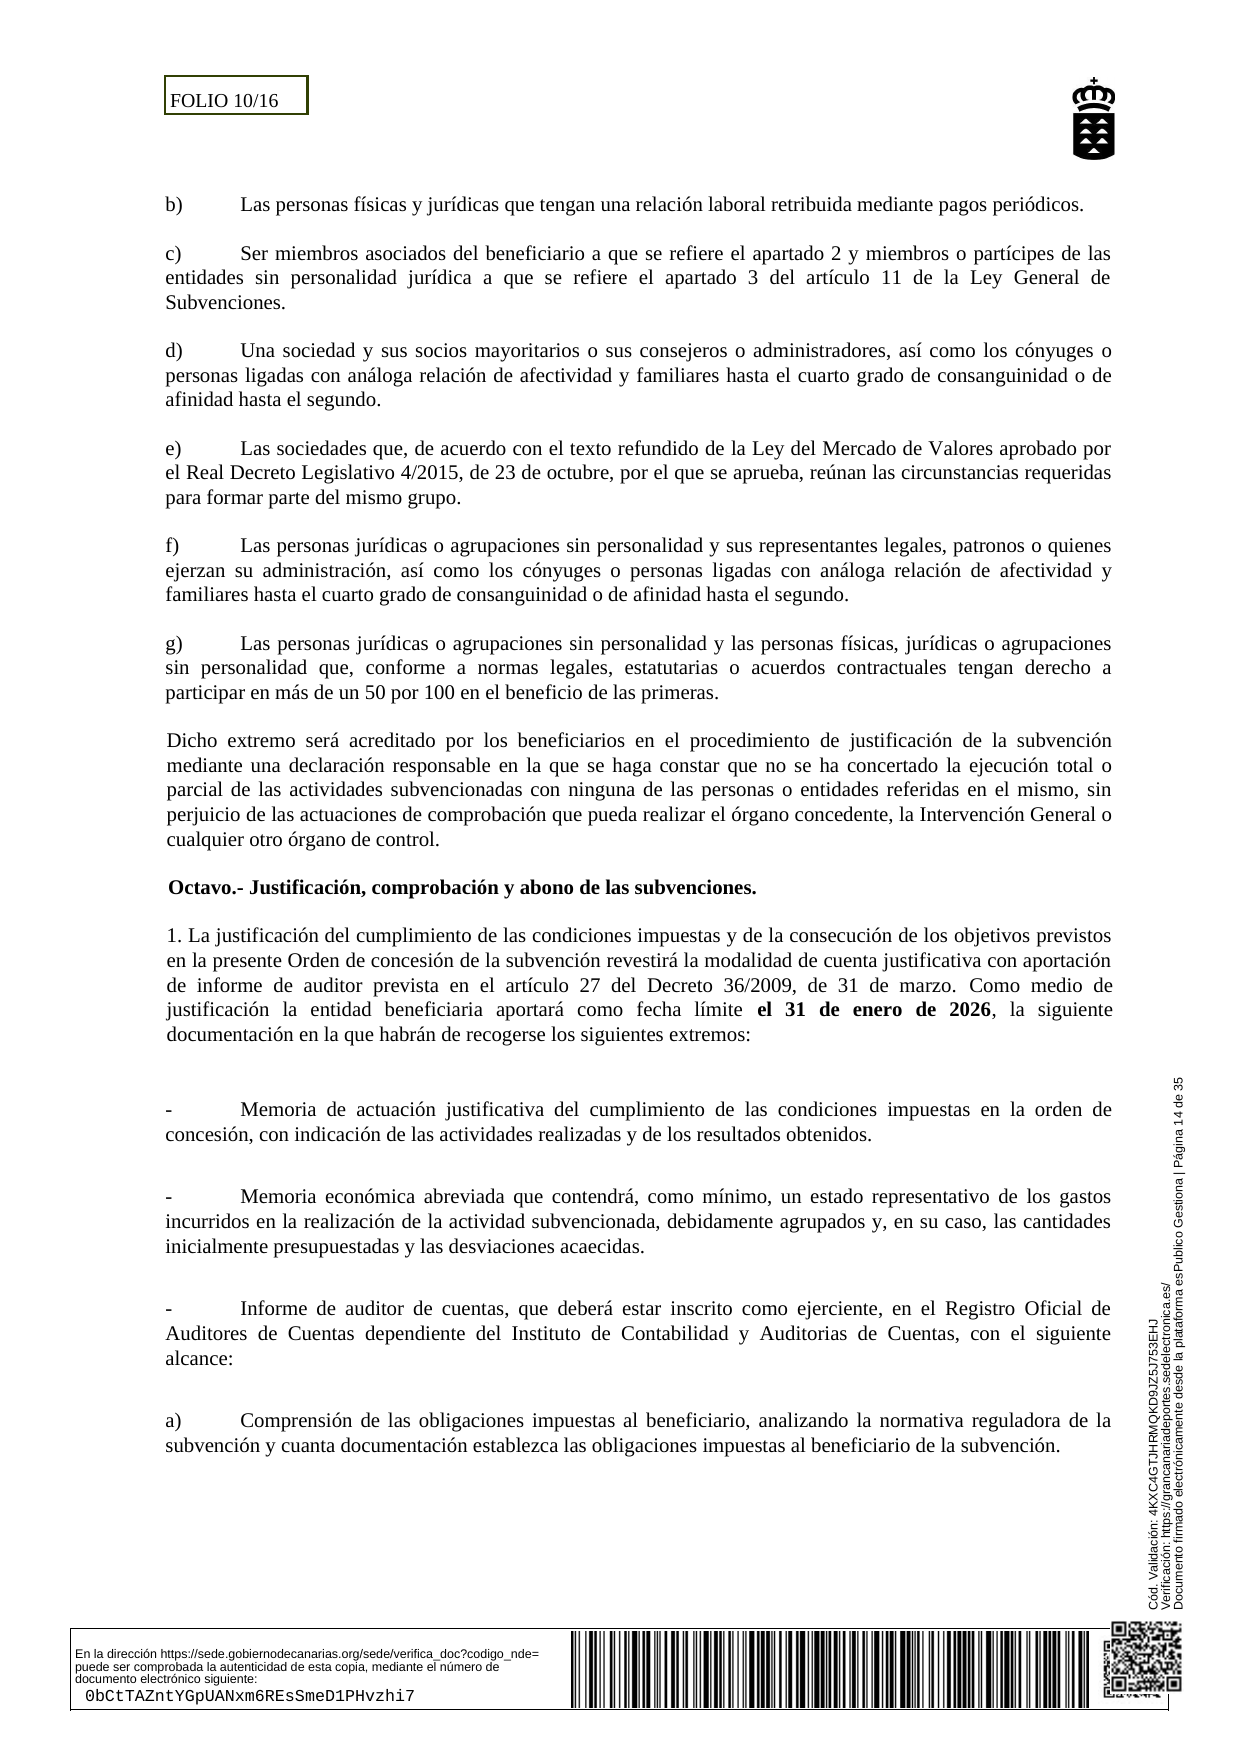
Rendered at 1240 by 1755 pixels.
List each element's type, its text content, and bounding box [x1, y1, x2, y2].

list Las personas jurídicas o agrupaciones sin personalidad y las personas físicas, jurídicas o agrupaciones sin personalidad que, conforme a normas legales, estatutarias o acuerdos contractuales tengan derecho a participar en más de un 50 por 100 en el beneficio de las primeras. [165, 631, 1113, 704]
text Octavo.- Justificación, comprobación y abono de las subvenciones. [168, 875, 1114, 899]
list Memoria de actuación justificativa del cumplimiento de las condiciones impuestas en la orden de concesión, con indicación de las actividades realizadas y de los resultados obtenidos. [165, 1097, 1113, 1146]
list Memoria económica abreviada que contendrá, como mínimo, un estado representativo de los gastos incurridos en la realización de la actividad subvencionada, debidamente agrupados y, en su caso, las cantidades inicialmente presupuestadas y las desviaciones acaecidas. [165, 1184, 1113, 1258]
text Dicho extremo será acreditado por los beneficiarios en el procedimiento de justificación de la subvención mediante una declaración responsable en la que se haga constar que no se ha concertado la ejecución total o parcial de las actividades subvencionadas con ninguna de las personas o entidades referidas en el mismo, sin perjuicio de las actuaciones de comprobación que pueda realizar el órgano concedente, la Intervención General o cualquier otro órgano de control. [166, 728, 1113, 851]
list Ser miembros asociados del beneficiario a que se refiere el apartado 2 y miembros o partícipes de las entidades sin personalidad jurídica a que se refiere el apartado 3 del artículo 11 de la Ley General de Subvenciones. [165, 241, 1113, 314]
list Una sociedad y sus socios mayoritarios o sus consejeros o administradores, así como los cónyuges o personas ligadas con análoga relación de afectividad y familiares hasta el cuarto grado de consanguinidad o de afinidad hasta el segundo. [165, 338, 1113, 411]
list Las personas jurídicas o agrupaciones sin personalidad y sus representantes legales, patronos o quienes ejerzan su administración, así como los cónyuges o personas ligadas con análoga relación de afectividad y familiares hasta el cuarto grado de consanguinidad o de afinidad hasta el segundo. [165, 533, 1113, 606]
text 1. La justificación del cumplimiento de las condiciones impuestas y de la consecución de los objetivos previstos en la presente Orden de concesión de la subvención revestirá la modalidad de cuenta justificativa con aportación de informe de auditor prevista en el artículo 27 del Decreto 36/2009, de 31 de marzo. Como medio de justificación la entidad beneficiaria aportará como fecha límite el 31 de enero de 2026, la siguiente documentación en la que habrán de recogerse los siguientes extremos: [166, 923, 1113, 1046]
list Las personas físicas y jurídicas que tengan una relación laboral retribuida mediante pagos periódicos. [165, 192, 1113, 216]
list Informe de auditor de cuentas, que deberá estar inscrito como ejerciente, en el Registro Oficial de Auditores de Cuentas dependiente del Instituto de Contabilidad y Auditorias de Cuentas, con el siguiente alcance: [165, 1296, 1113, 1370]
list Comprensión de las obligaciones impuestas al beneficiario, analizando la normativa reguladora de la subvención y cuanta documentación establezca las obligaciones impuestas al beneficiario de la subvención. [165, 1408, 1113, 1457]
list Las sociedades que, de acuerdo con el texto refundido de la Ley del Mercado de Valores aprobado por el Real Decreto Legislativo 4/2015, de 23 de octubre, por el que se aprueba, reúnan las circunstancias requeridas para formar parte del mismo grupo. [165, 436, 1113, 509]
